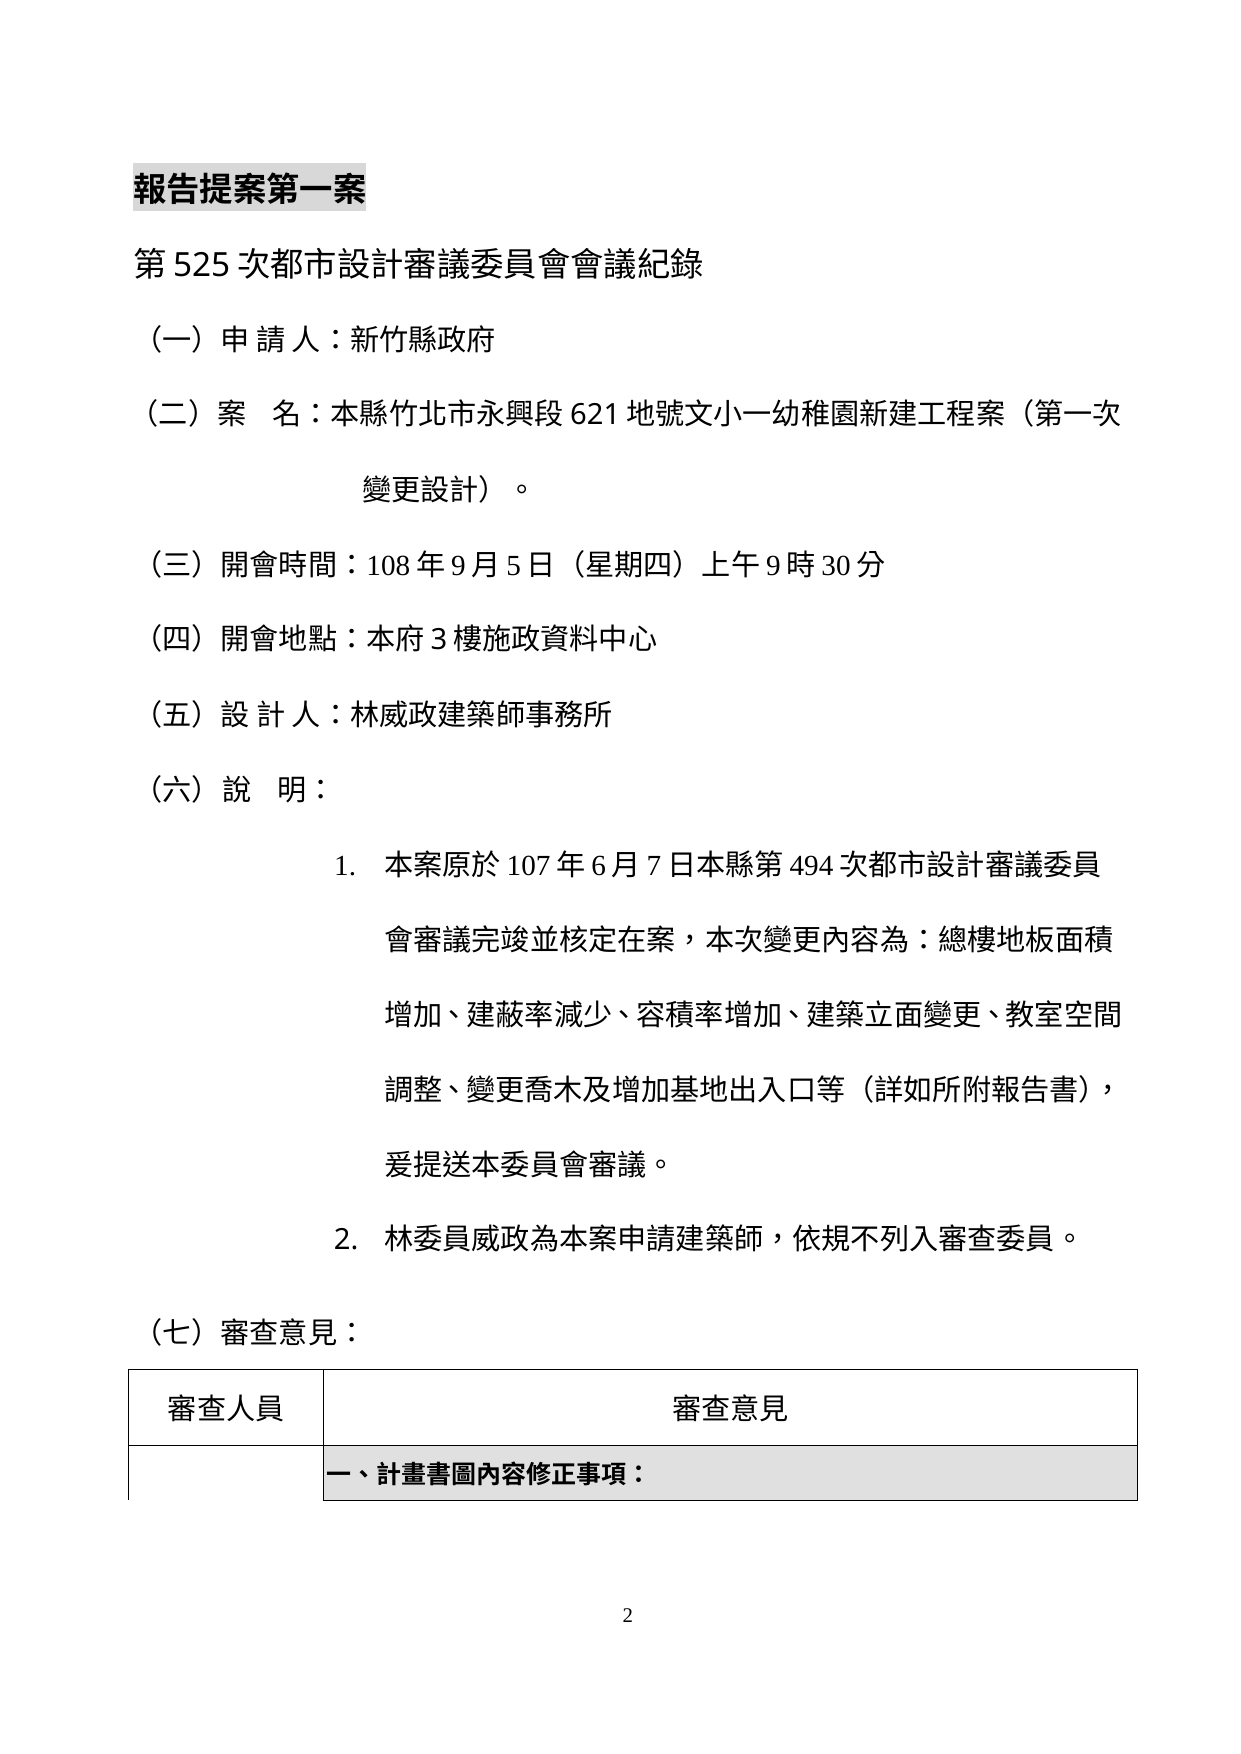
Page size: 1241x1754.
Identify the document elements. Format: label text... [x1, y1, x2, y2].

table_cell 一、計畫書圖內容修正事項： [324, 1446, 1137, 1500]
text 第525次都市設計審議委員會會議紀錄 [133, 225, 1122, 300]
text （三）開會時間：108年9月5日（星期四）上午9時30分 [133, 525, 1122, 600]
text （四）開會地點：本府3樓施政資料中心 [133, 600, 1122, 675]
table_header 審查意見 [324, 1370, 1137, 1444]
text （七）審查意見： [133, 1293, 1122, 1368]
table_cell [129, 1446, 323, 1500]
text （五）設 計 人：林威政建築師事務所 [133, 675, 1122, 750]
list 林委員威政為本案申請建築師，依規不列入審查委員。 [334, 1200, 1122, 1275]
list 本案原於107年6月7日本縣第494次都市設計審議委員會審議完竣並核定在案，本次變更內容為：總樓地板面積增加、建蔽率減少、容積率增加、建築立面變更、教室空間調整、變更喬木及增加基地出入口等（詳如所附報告書），爰提送本委員會審議。 [334, 825, 1122, 1200]
text （一）申 請 人：新竹縣政府 [133, 300, 1122, 375]
text （二）案 名：本縣竹北市永興段621地號文小一幼稚園新建工程案（第一次變更設計）。 [129, 375, 1122, 525]
table_header 審查人員 [129, 1370, 323, 1444]
text 報告提案第一案 [133, 150, 1122, 225]
list 說 明： [133, 750, 1122, 825]
